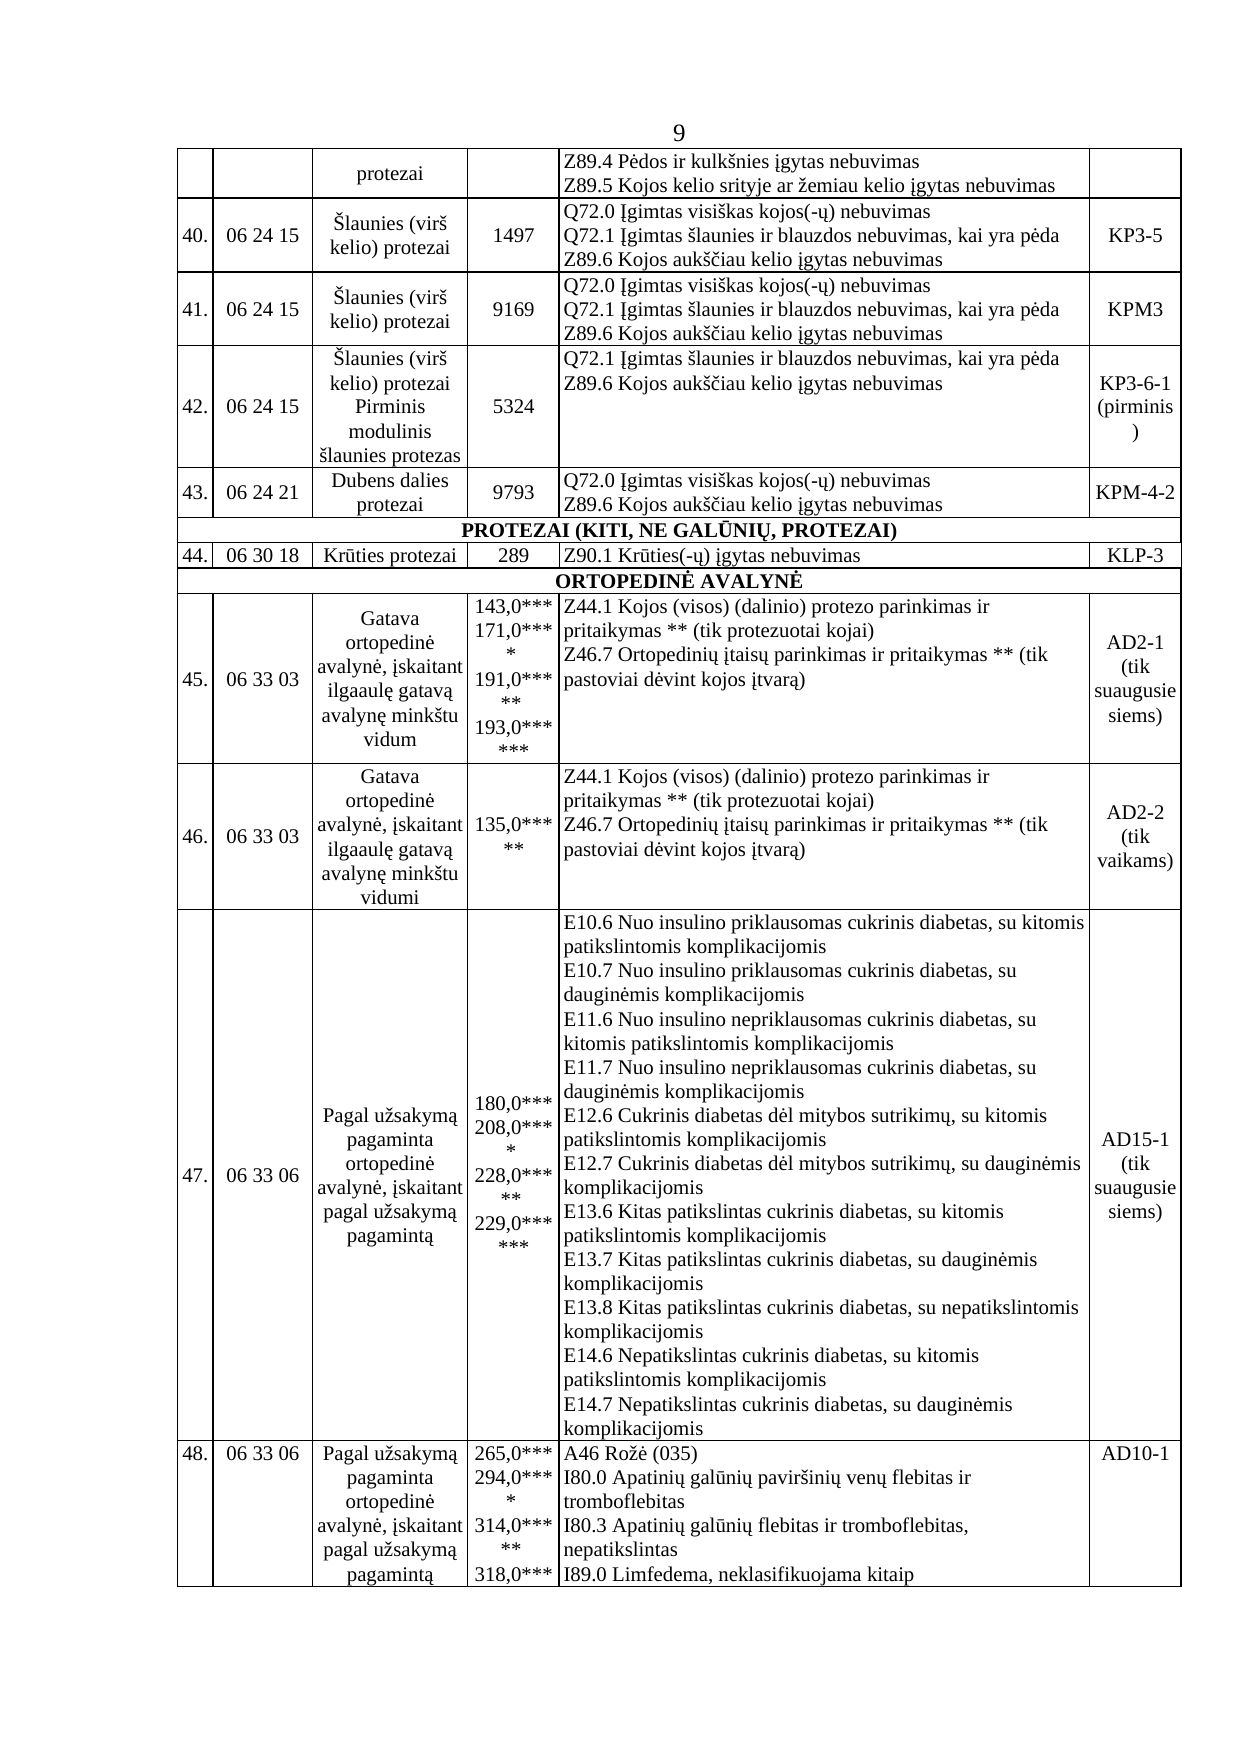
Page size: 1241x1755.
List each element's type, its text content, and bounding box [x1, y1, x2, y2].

table_cell 06 24 15 [214, 199, 312, 271]
table_cell 135,0***** [468, 764, 558, 909]
table_cell KPM3 [1090, 273, 1180, 345]
table_cell 06 24 21 [214, 468, 312, 516]
table_cell Z44.1 Kojos (visos) (dalinio) protezo parinkimas ir pritaikymas ** (tik protezuotai kojai) Z46.7 Ortopedinių įtaisų parinkimas ir pritaikymas ** (tik pastoviai dėvint kojos įtvarą) [560, 594, 1089, 763]
table_cell 143,0*** 171,0**** 191,0***** 193,0****** [468, 594, 558, 763]
table_cell [214, 149, 312, 197]
table_cell Pagal užsakymą pagaminta ortopedinė avalynė, įskaitant pagal užsakymą pagamintą [313, 910, 467, 1439]
table_cell Z90.1 Krūties(-ų) įgytas nebuvimas [560, 543, 1089, 567]
table_cell 5324 [468, 346, 558, 467]
table_cell Q72.0 Įgimtas visiškas kojos(-ų) nebuvimas Z89.6 Kojos aukščiau kelio įgytas nebuvimas [560, 468, 1089, 516]
table_cell Krūties protezai [313, 543, 467, 567]
table_cell 06 33 06 [214, 910, 312, 1439]
table_cell 180,0*** 208,0**** 228,0***** 229,0****** [468, 910, 558, 1439]
table_cell protezai [313, 149, 467, 197]
table_cell 41. [178, 273, 212, 345]
table_cell PROTEZAI (KITI, NE GALŪNIŲ, PROTEZAI) [178, 518, 1180, 542]
table_cell 48. [178, 1441, 212, 1586]
table_cell KLP-3 [1090, 543, 1181, 567]
table_cell 9169 [468, 273, 558, 345]
table_cell AD2-2 (tik vaikams) [1090, 764, 1180, 909]
table_cell 45. [178, 594, 212, 763]
table_cell [468, 149, 558, 197]
table_cell AD15-1 (tik suaugusiesiems) [1090, 910, 1180, 1439]
table_cell 42. [178, 346, 212, 467]
table_cell Q72.0 Įgimtas visiškas kojos(-ų) nebuvimas Q72.1 Įgimtas šlaunies ir blauzdos nebuvimas, kai yra pėda Z89.6 Kojos aukščiau kelio įgytas nebuvimas [560, 199, 1089, 271]
table_cell Z44.1 Kojos (visos) (dalinio) protezo parinkimas ir pritaikymas ** (tik protezuotai kojai) Z46.7 Ortopedinių įtaisų parinkimas ir pritaikymas ** (tik pastoviai dėvint kojos įtvarą) [560, 764, 1089, 909]
table_cell 06 24 15 [214, 346, 312, 467]
table_cell A46 Rožė (035) I80.0 Apatinių galūnių paviršinių venų flebitas ir tromboflebitas I80.3 Apatinių galūnių flebitas ir tromboflebitas, nepatikslintas I89.0 Limfedema, neklasifikuojama kitaip [560, 1441, 1089, 1586]
table_cell ORTOPEDINĖ AVALYNĖ [178, 569, 1180, 593]
table_cell Šlaunies (virš kelio) protezai [313, 199, 467, 271]
table_cell KP3-5 [1090, 199, 1180, 271]
table_cell Gatava ortopedinė avalynė, įskaitant ilgaaulę gatavą avalynę minkštu vidum [313, 594, 467, 763]
table_cell 06 33 06 [214, 1441, 312, 1586]
table_cell Z89.4 Pėdos ir kulkšnies įgytas nebuvimas Z89.5 Kojos kelio srityje ar žemiau kelio įgytas nebuvimas [560, 149, 1089, 197]
table_cell 06 30 18 [213, 543, 312, 567]
table_cell KP3-6-1 (pirminis) [1090, 346, 1180, 467]
table_cell [178, 149, 212, 197]
table_cell 43. [178, 468, 212, 516]
table_cell 06 33 03 [214, 764, 312, 909]
table_cell Pagal užsakymą pagaminta ortopedinė avalynė, įskaitant pagal užsakymą pagamintą [313, 1441, 467, 1586]
table_cell Q72.1 Įgimtas šlaunies ir blauzdos nebuvimas, kai yra pėda Z89.6 Kojos aukščiau kelio įgytas nebuvimas [560, 346, 1089, 467]
table_cell Šlaunies (virš kelio) protezai Pirminis modulinis šlaunies protezas [313, 346, 467, 467]
table_cell KPM-4-2 [1090, 468, 1180, 516]
table_cell Šlaunies (virš kelio) protezai [313, 273, 467, 345]
table_cell 265,0*** 294,0**** 314,0***** 318,0*** [468, 1441, 558, 1586]
table_cell 06 24 15 [214, 273, 312, 345]
table_cell 44. [178, 543, 212, 567]
table_cell Gatava ortopedinė avalynė, įskaitant ilgaaulę gatavą avalynę minkštu vidumi [313, 764, 467, 909]
table_cell 40. [178, 199, 212, 271]
table_cell 1497 [468, 199, 558, 271]
table_cell 06 33 03 [214, 594, 312, 763]
table_cell AD10-1 [1090, 1441, 1180, 1586]
table_cell Dubens dalies protezai [313, 468, 467, 516]
table_cell E10.6 Nuo insulino priklausomas cukrinis diabetas, su kitomis patikslintomis komplikacijomis E10.7 Nuo insulino priklausomas cukrinis diabetas, su dauginėmis komplikacijomis E11.6 Nuo insulino nepriklausomas cukrinis diabetas, su kitomis patikslintomis komplikacijomis E11.7 Nuo insulino nepriklausomas cukrinis diabetas, su dauginėmis komplikacijomis E12.6 Cukrinis diabetas dėl mitybos sutrikimų, su kitomis patikslintomis komplikacijomis E12.7 Cukrinis diabetas dėl mitybos sutrikimų, su dauginėmis komplikacijomis E13.6 Kitas patikslintas cukrinis diabetas, su kitomis patikslintomis komplikacijomis E13.7 Kitas patikslintas cukrinis diabetas, su dauginėmis komplikacijomis E13.8 Kitas patikslintas cukrinis diabetas, su nepatikslintomis komplikacijomis E14.6 Nepatikslintas cukrinis diabetas, su kitomis patikslintomis komplikacijomis E14.7 Nepatikslintas cukrinis diabetas, su dauginėmis komplikacijomis [560, 910, 1089, 1439]
table_cell 47. [178, 910, 212, 1439]
table_cell 289 [468, 543, 559, 567]
table_cell AD2-1 (tik suaugusiesiems) [1090, 594, 1180, 763]
table_cell Q72.0 Įgimtas visiškas kojos(-ų) nebuvimas Q72.1 Įgimtas šlaunies ir blauzdos nebuvimas, kai yra pėda Z89.6 Kojos aukščiau kelio įgytas nebuvimas [560, 273, 1089, 345]
table_cell 46. [178, 764, 212, 909]
table_cell 9793 [468, 468, 558, 516]
table_cell [1090, 149, 1180, 197]
